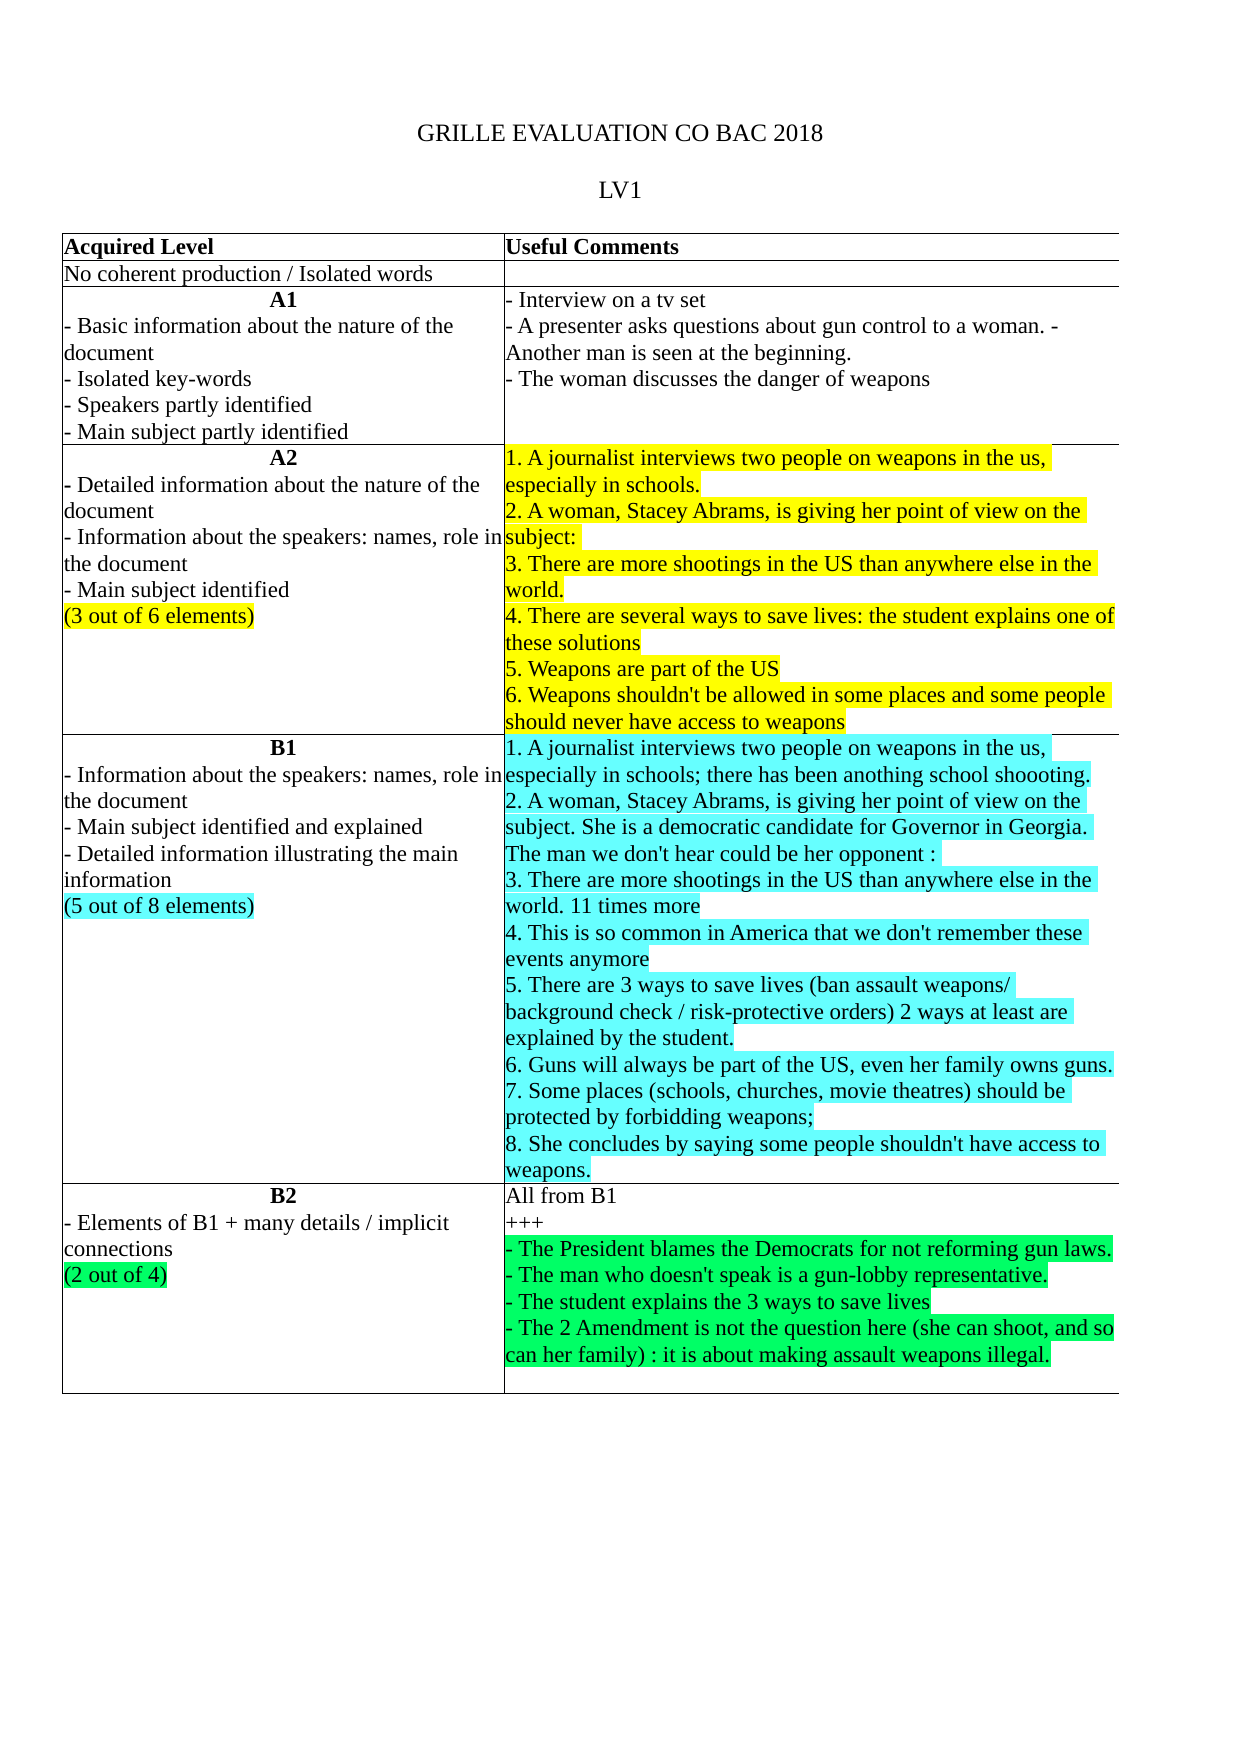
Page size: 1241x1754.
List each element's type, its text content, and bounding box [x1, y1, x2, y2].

table_cell A1 - Basic information about the nature of the document - Isolated key-words - Speakers partly identified - Main subject partly identified [63, 287, 504, 444]
table_header Acquired Level [63, 234, 504, 259]
table_cell A2 - Detailed information about the nature of the document - Information about the speakers: names, role in the document - Main subject identified (3 out of 6 elements) [63, 445, 504, 734]
text LV1 [118, 176, 1122, 204]
table_cell All from B1 +++ - The President blames the Democrats for not reforming gun laws. - The man who doesn't speak is a gun-lobby representative. - The student explains the 3 ways to save lives - The 2 Amendment is not the question here (she can shoot, and so can her family) : it is about making assault weapons illegal. [505, 1184, 1119, 1393]
table_cell No coherent production / Isolated words [63, 261, 504, 286]
table_cell - Interview on a tv set - A presenter asks questions about gun control to a woman. -Another man is seen at the beginning. - The woman discusses the danger of weapons [505, 287, 1119, 444]
table_cell 1. A journalist interviews two people on weapons in the us, especially in schools; there has been anothing school shoooting. 2. A woman, Stacey Abrams, is giving her point of view on the subject. She is a democratic candidate for Governor in Georgia. The man we don't hear could be her opponent : 3. There are more shootings in the US than anywhere else in the world. 11 times more 4. This is so common in America that we don't remember these events anymore 5. There are 3 ways to save lives (ban assault weapons/ background check / risk-protective orders) 2 ways at least are explained by the student. 6. Guns will always be part of the US, even her family owns guns. 7. Some places (schools, churches, movie theatres) should be protected by forbidding weapons; 8. She concludes by saying some people shouldn't have access to weapons. [505, 735, 1119, 1182]
table_cell B2 - Elements of B1 + many details / implicit connections (2 out of 4) [63, 1184, 504, 1393]
table_header Useful Comments [505, 234, 1119, 259]
text GRILLE EVALUATION CO BAC 2018 [118, 118, 1122, 147]
table_cell 1. A journalist interviews two people on weapons in the us, especially in schools. 2. A woman, Stacey Abrams, is giving her point of view on the subject: 3. There are more shootings in the US than anywhere else in the world. 4. There are several ways to save lives: the student explains one of these solutions 5. Weapons are part of the US 6. Weapons shouldn't be allowed in some places and some people should never have access to weapons [505, 445, 1119, 734]
table_cell B1 - Information about the speakers: names, role in the document - Main subject identified and explained - Detailed information illustrating the main information (5 out of 8 elements) [63, 735, 504, 1182]
table_cell [505, 261, 1119, 286]
